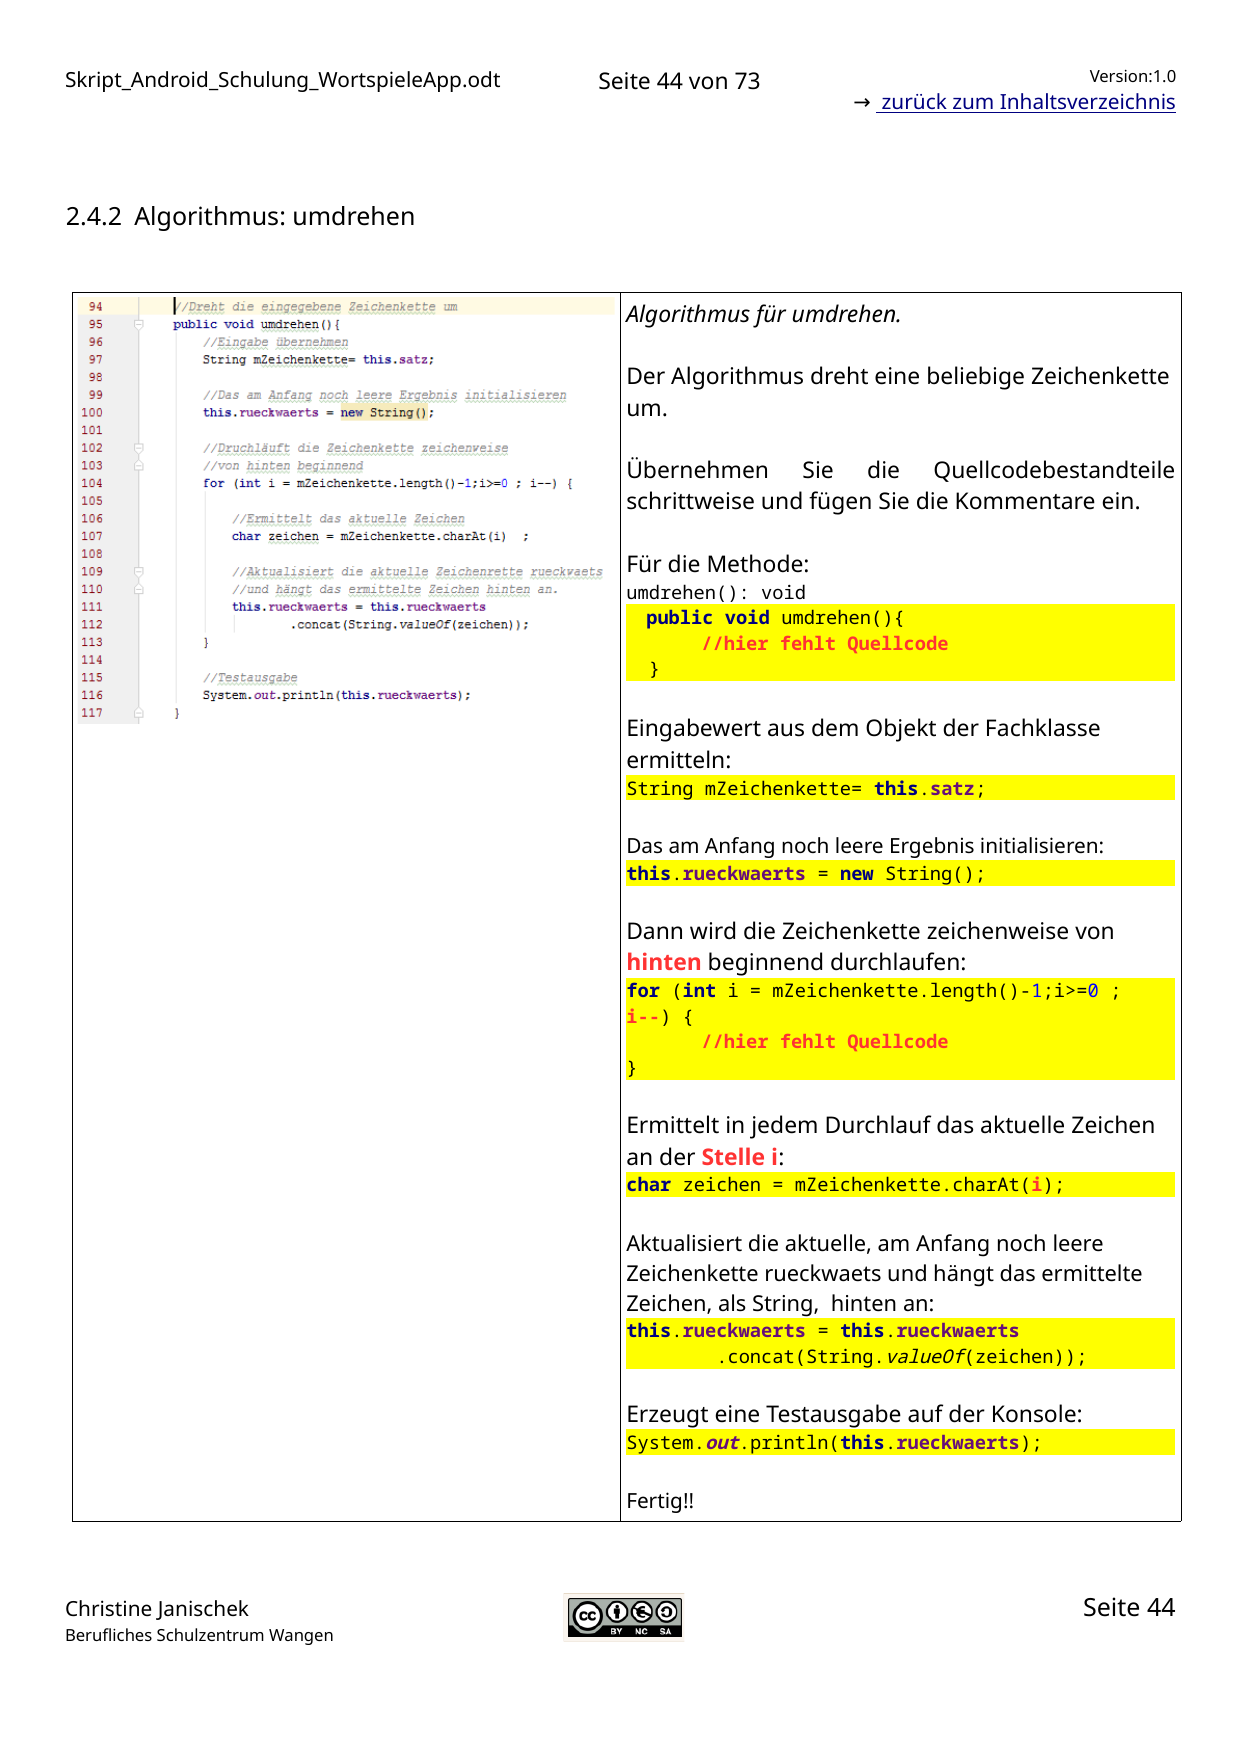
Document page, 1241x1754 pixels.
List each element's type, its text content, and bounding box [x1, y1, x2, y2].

subtitle Algorithmus: umdrehen [59, 199, 1181, 233]
picture [563, 1592, 685, 1642]
picture [77, 297, 615, 724]
table_header Algorithmus für umdrehen. Der Algorithmus dreht eine beliebige Zeichenkette um. Übernehmen Sie die Quellcodebestandteile schrittweise und fügen Sie die Kommentare ein. Für die Methode: umdrehen(): void public void umdrehen(){ //hier fehlt Quellcode } Eingabewert aus dem Objekt der Fachklasse ermitteln: String mZeichenkette= this.satz; Das am Anfang noch leere Ergebnis initialisieren: this.rueckwaerts = new String(); Dann wird die Zeichenkette zeichenweise von hinten beginnend durchlaufen: for (int i = mZeichenkette.length()-1;i>=0 ; i--) { //hier fehlt Quellcode } Ermittelt in jedem Durchlauf das aktuelle Zeichen an der Stelle i: char zeichen = mZeichenkette.charAt(i); Aktualisiert die aktuelle, am Anfang noch leere Zeichenkette rueckwaets und hängt das ermittelte Zeichen, als String, hinten an: this.rueckwaerts = this.rueckwaerts .concat(String.valueOf(zeichen)); Erzeugt eine Testausgabe auf der Konsole: System.out.println(this.rueckwaerts); Fertig!! [621, 293, 1181, 1521]
table_header [73, 293, 620, 1521]
